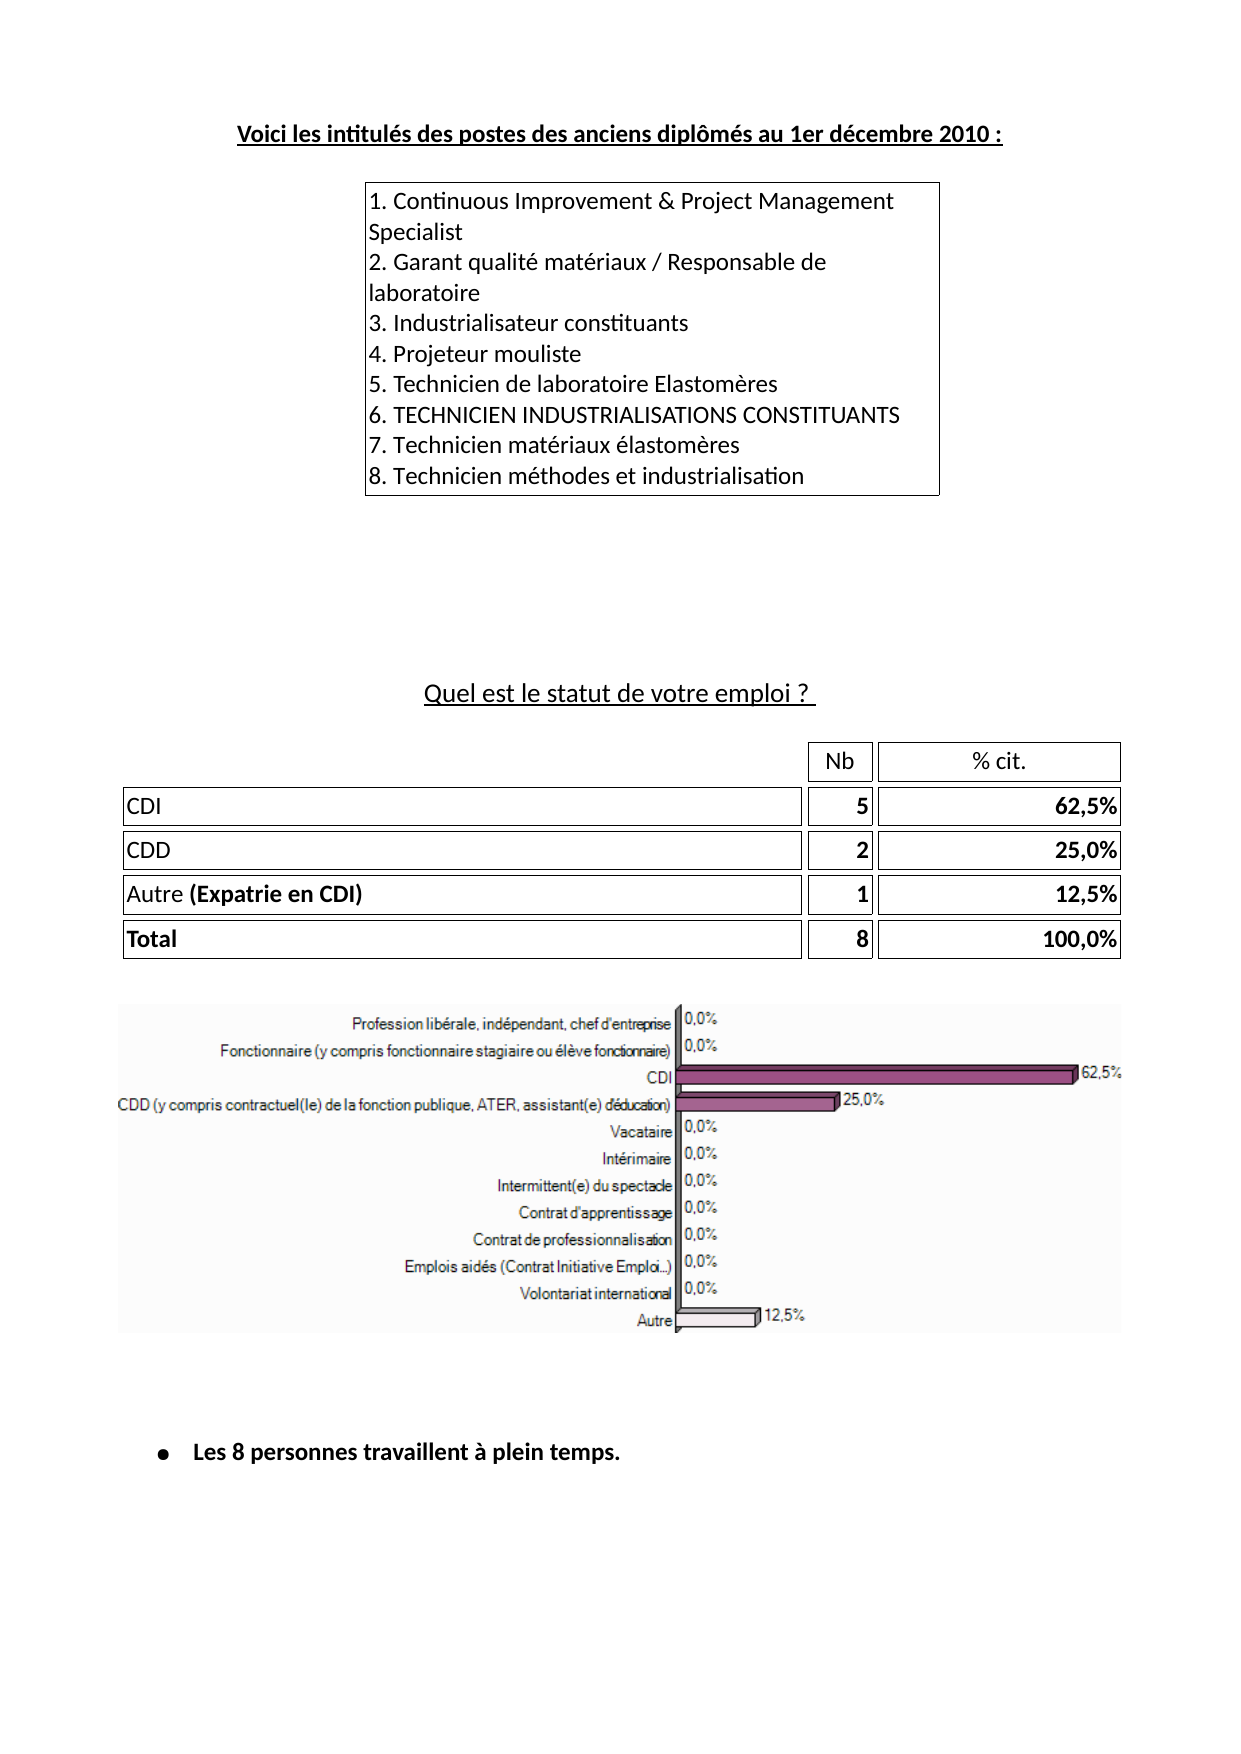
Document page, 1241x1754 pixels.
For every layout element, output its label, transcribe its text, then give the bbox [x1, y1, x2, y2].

list Les 8 personnes travaillent à plein temps. [156, 1436, 1121, 1467]
table_header Nb [805, 739, 875, 784]
table_cell 100,0% [875, 917, 1123, 961]
table_cell 1 [805, 873, 875, 917]
text Voici les intitulés des postes des anciens diplômés au 1er décembre 2010 : [118, 118, 1121, 149]
table_cell 8 [805, 917, 875, 961]
table_cell 25,0% [875, 828, 1123, 872]
table_header [120, 739, 804, 784]
table_header 1. Continuous Improvement & Project Management Specialist 2. Garant qualité matériaux / Responsable de laboratoire 3. Industrialisateur constituants 4. Projeteur mouliste 5. Technicien de laboratoire Elastomères 6. TECHNICIEN INDUSTRIALISATIONS CONSTITUANTS 7. Technicien matériaux élastomères 8. Technicien méthodes et industrialisation [362, 179, 942, 498]
table_cell 2 [805, 828, 875, 872]
table_cell CDD [120, 828, 804, 872]
table_cell Total [120, 917, 804, 961]
picture [118, 1004, 1122, 1333]
table_cell CDI [120, 784, 804, 828]
table_cell Autre (Expatrie en CDI) [120, 873, 804, 917]
text Quel est le statut de votre emploi ? [118, 676, 1121, 709]
table_cell 62,5% [875, 784, 1123, 828]
table_cell 12,5% [875, 873, 1123, 917]
table_cell 5 [805, 784, 875, 828]
table_header % cit. [875, 739, 1123, 784]
